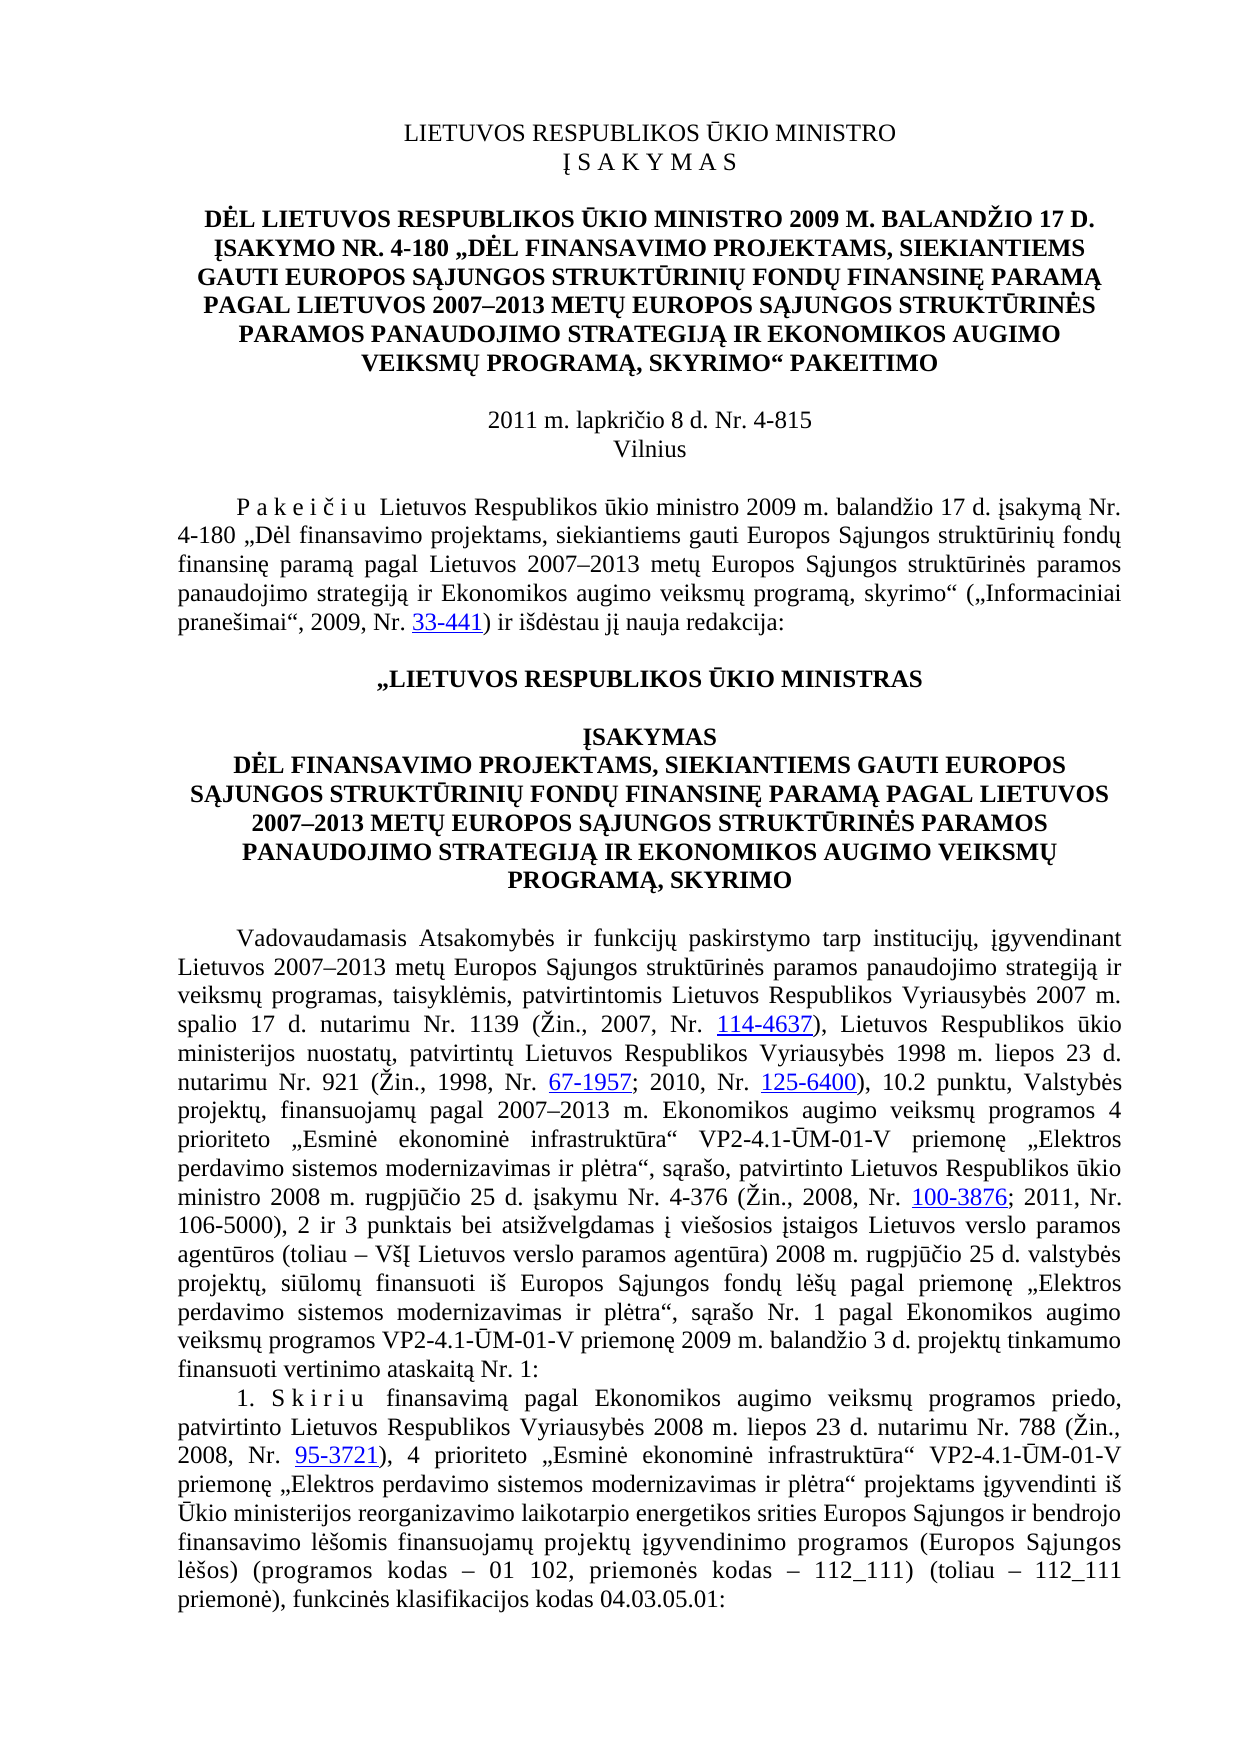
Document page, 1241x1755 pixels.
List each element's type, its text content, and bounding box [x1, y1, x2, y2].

text DĖL FINANSAVIMO PROJEKTAMS, SIEKIANTIEMS GAUTI EUROPOS SĄJUNGOS STRUKTŪRINIŲ FONDŲ FINANSINĘ PARAMĄ PAGAL LIETUVOS 2007–2013 METŲ EUROPOS SĄJUNGOS STRUKTŪRINĖS PARAMOS PANAUDOJIMO STRATEGIJĄ IR EKONOMIKOS AUGIMO VEIKSMŲ PROGRAMĄ, SKYRIMO [177, 751, 1122, 894]
text DĖL LIETUVOS RESPUBLIKOS ūkio ministro 2009 m. BALANDŽIO 17 d. įsakymo nr. 4-180 „dėl finansavimo projektams, siekiantiems gauti europos sąjungos struktūrinių fondų finansinę paramą PAGAL LIETUVOS 2007–2013 METŲ eUROPOS SĄJUNGOS STRUKTŪRINĖS PARAMOS PANAUDOJIMO STRATEGIJĄ IR Ekonomikos augimo veiksmų PROGRAMĄ, SKYRIMO“ pakeitimo [177, 204, 1122, 377]
text Vilnius [177, 434, 1122, 463]
text 2011 m. lapkričio 8 d. Nr. 4-815 [177, 406, 1122, 434]
text 1. Skiriu finansavimą pagal Ekonomikos augimo veiksmų programos priedo, patvirtinto Lietuvos Respublikos Vyriausybės 2008 m. liepos 23 d. nutarimu Nr. 788 (Žin., 2008, Nr. 95-3721), 4 prioriteto „Esminė ekonominė infrastruktūra“ VP2-4.1-ŪM-01-V priemonę „Elektros perdavimo sistemos modernizavimas ir plėtra“ projektams įgyvendinti iš Ūkio ministerijos reorganizavimo laikotarpio energetikos srities Europos Sąjungos ir bendrojo finansavimo lėšomis finansuojamų projektų įgyvendinimo programos (Europos Sąjungos lėšos) (programos kodas – 01 102, priemonės kodas – 112_111) (toliau – 112_111 priemonė), funkcinės klasifikacijos kodas 04.03.05.01: [177, 1383, 1122, 1613]
text įsakymas [177, 722, 1122, 751]
text LIETUVOS RESPUBLIKOS ŪKIO MINISTRO [177, 118, 1122, 147]
text Vadovaudamasis Atsakomybės ir funkcijų paskirstymo tarp institucijų, įgyvendinant Lietuvos 2007–2013 metų Europos Sąjungos struktūrinės paramos panaudojimo strategiją ir veiksmų programas, taisyklėmis, patvirtintomis Lietuvos Respublikos Vyriausybės 2007 m. spalio 17 d. nutarimu Nr. 1139 (Žin., 2007, Nr. 114-4637), Lietuvos Respublikos ūkio ministerijos nuostatų, patvirtintų Lietuvos Respublikos Vyriausybės 1998 m. liepos 23 d. nutarimu Nr. 921 (Žin., 1998, Nr. 67-1957; 2010, Nr. 125-6400), 10.2 punktu, Valstybės projektų, finansuojamų pagal 2007–2013 m. Ekonomikos augimo veiksmų programos 4 prioriteto „Esminė ekonominė infrastruktūra“ VP2-4.1-ŪM-01-V priemonę „Elektros perdavimo sistemos modernizavimas ir plėtra“, sąrašo, patvirtinto Lietuvos Respublikos ūkio ministro 2008 m. rugpjūčio 25 d. įsakymu Nr. 4-376 (Žin., 2008, Nr. 100-3876; 2011, Nr. 106-5000), 2 ir 3 punktais bei atsižvelgdamas į viešosios įstaigos Lietuvos verslo paramos agentūros (toliau – VšĮ Lietuvos verslo paramos agentūra) 2008 m. rugpjūčio 25 d. valstybės projektų, siūlomų finansuoti iš Europos Sąjungos fondų lėšų pagal priemonę „Elektros perdavimo sistemos modernizavimas ir plėtra“, sąrašo Nr. 1 pagal Ekonomikos augimo veiksmų programos VP2-4.1-ŪM-01-V priemonę 2009 m. balandžio 3 d. projektų tinkamumo finansuoti vertinimo ataskaitą Nr. 1: [177, 923, 1122, 1383]
text Pakeičiu Lietuvos Respublikos ūkio ministro 2009 m. balandžio 17 d. įsakymą Nr. 4-180 „Dėl finansavimo projektams, siekiantiems gauti Europos Sąjungos struktūrinių fondų finansinę paramą pagal Lietuvos 2007–2013 metų Europos Sąjungos struktūrinės paramos panaudojimo strategiją ir Ekonomikos augimo veiksmų programą, skyrimo“ („Informaciniai pranešimai“, 2009, Nr. 33-441) ir išdėstau jį nauja redakcija: [177, 492, 1122, 636]
text ĮSAKYMAS [177, 147, 1122, 176]
text „LIETUVOS RESPUBLIKOS ŪKIO MINISTRAS [177, 664, 1122, 693]
